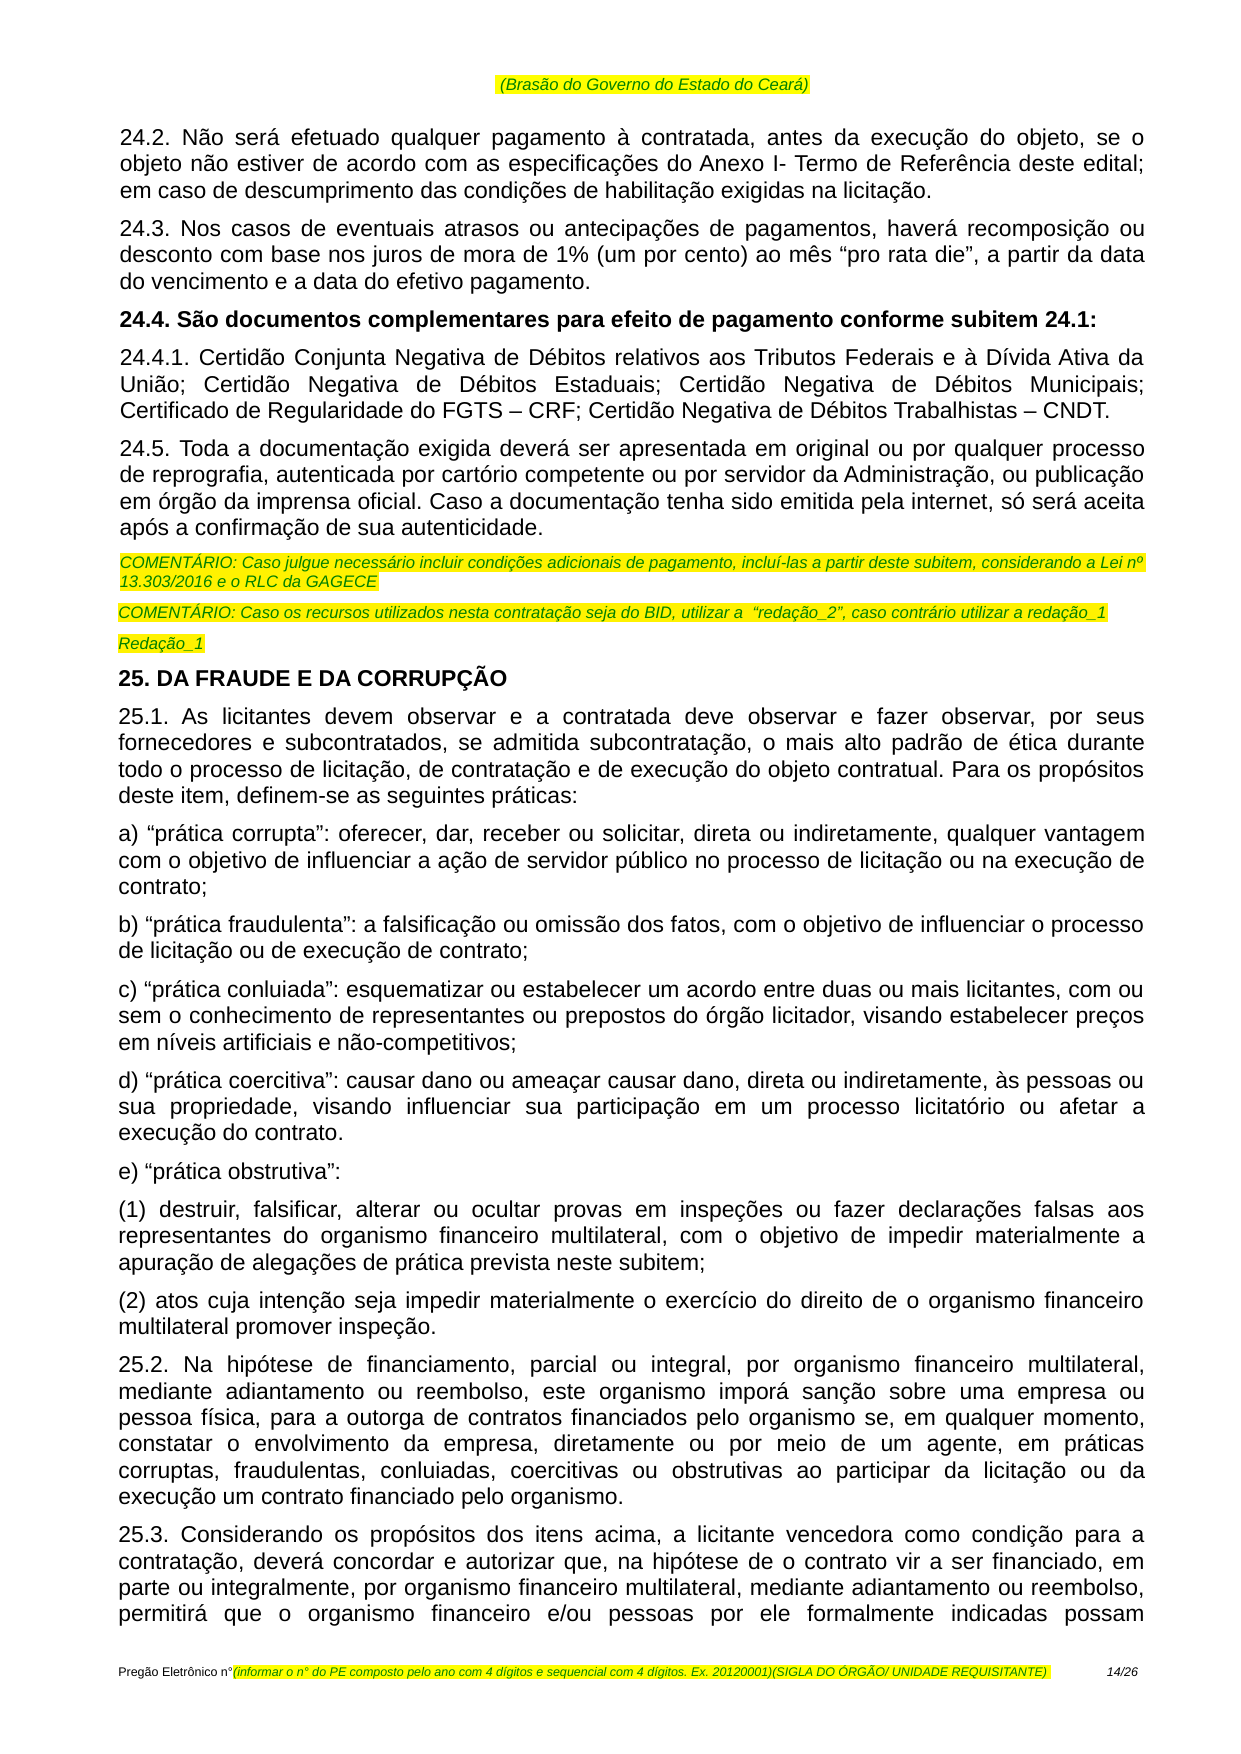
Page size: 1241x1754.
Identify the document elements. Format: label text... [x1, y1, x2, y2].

text (1) destruir, falsificar, alterar ou ocultar provas em inspeções ou fazer declarações falsas aos representantes do organismo financeiro multilateral, com o objetivo de impedir materialmente a apuração de alegações de prática prevista neste subitem; [118, 1196, 1146, 1275]
text e) “prática obstrutiva”: [118, 1158, 1146, 1184]
text COMENTÁRIO: Caso os recursos utilizados nesta contratação seja do BID, utilizar a “redação_2”, caso contrário utilizar a redação_1 [118, 603, 1146, 622]
text a) “prática corrupta”: oferecer, dar, receber ou solicitar, direta ou indiretamente, qualquer vantagem com o objetivo de influenciar a ação de servidor público no processo de licitação ou na execução de contrato; [118, 820, 1146, 899]
text d) “prática coercitiva”: causar dano ou ameaçar causar dano, direta ou indiretamente, às pessoas ou sua propriedade, visando influenciar sua participação em um processo licitatório ou afetar a execução do contrato. [118, 1067, 1146, 1146]
text COMENTÁRIO: Caso julgue necessário incluir condições adicionais de pagamento, incluí-las a partir deste subitem, considerando a Lei nº 13.303/2016 e o RLC da GAGECE [119, 552, 1146, 591]
text Redação_1 [118, 634, 1147, 653]
text 24.2. Não será efetuado qualquer pagamento à contratada, antes da execução do objeto, se o objeto não estiver de acordo com as especificações do Anexo I- Termo de Referência deste edital; em caso de descumprimento das condições de habilitação exigidas na licitação. [119, 124, 1146, 203]
text 24.4.1. Certidão Conjunta Negativa de Débitos relativos aos Tributos Federais e à Dívida Ativa da União; Certidão Negativa de Débitos Estaduais; Certidão Negativa de Débitos Municipais; Certificado de Regularidade do FGTS – CRF; Certidão Negativa de Débitos Trabalhistas – CNDT. [119, 344, 1146, 423]
text 25.3. Considerando os propósitos dos itens acima, a licitante vencedora como condição para a contratação, deverá concordar e autorizar que, na hipótese de o contrato vir a ser financiado, em parte ou integralmente, por organismo financeiro multilateral, mediante adiantamento ou reembolso, permitirá que o organismo financeiro e/ou pessoas por ele formalmente indicadas possam [118, 1521, 1146, 1627]
text 25.2. Na hipótese de financiamento, parcial ou integral, por organismo financeiro multilateral, mediante adiantamento ou reembolso, este organismo imporá sanção sobre uma empresa ou pessoa física, para a outorga de contratos financiados pelo organismo se, em qualquer momento, constatar o envolvimento da empresa, diretamente ou por meio de um agente, em práticas corruptas, fraudulentas, conluiadas, coercitivas ou obstrutivas ao participar da licitação ou da execução um contrato financiado pelo organismo. [118, 1351, 1146, 1509]
text (2) atos cuja intenção seja impedir materialmente o exercício do direito de o organismo financeiro multilateral promover inspeção. [118, 1287, 1146, 1339]
text 25.1. As licitantes devem observar e a contratada deve observar e fazer observar, por seus fornecedores e subcontratados, se admitida subcontratação, o mais alto padrão de ética durante todo o processo de licitação, de contratação e de execução do objeto contratual. Para os propósitos deste item, definem-se as seguintes práticas: [118, 703, 1146, 808]
text b) “prática fraudulenta”: a falsificação ou omissão dos fatos, com o objetivo de influenciar o processo de licitação ou de execução de contrato; [118, 911, 1146, 964]
text 24.5. Toda a documentação exigida deverá ser apresentada em original ou por qualquer processo de reprografia, autenticada por cartório competente ou por servidor da Administração, ou publicação em órgão da imprensa oficial. Caso a documentação tenha sido emitida pela internet, só será aceita após a confirmação de sua autenticidade. [119, 435, 1146, 541]
text c) “prática conluiada”: esquematizar ou estabelecer um acordo entre duas ou mais licitantes, com ou sem o conhecimento de representantes ou prepostos do órgão licitador, visando estabelecer preços em níveis artificiais e não-competitivos; [118, 976, 1146, 1055]
text 24.3. Nos casos de eventuais atrasos ou antecipações de pagamentos, haverá recomposição ou desconto com base nos juros de mora de 1% (um por cento) ao mês “pro rata die”, a partir da data do vencimento e a data do efetivo pagamento. [119, 215, 1146, 294]
text 24.4. São documentos complementares para efeito de pagamento conforme subitem 24.1: [119, 306, 1146, 332]
text 25. DA FRAUDE E DA CORRUPÇÃO [118, 665, 1146, 691]
